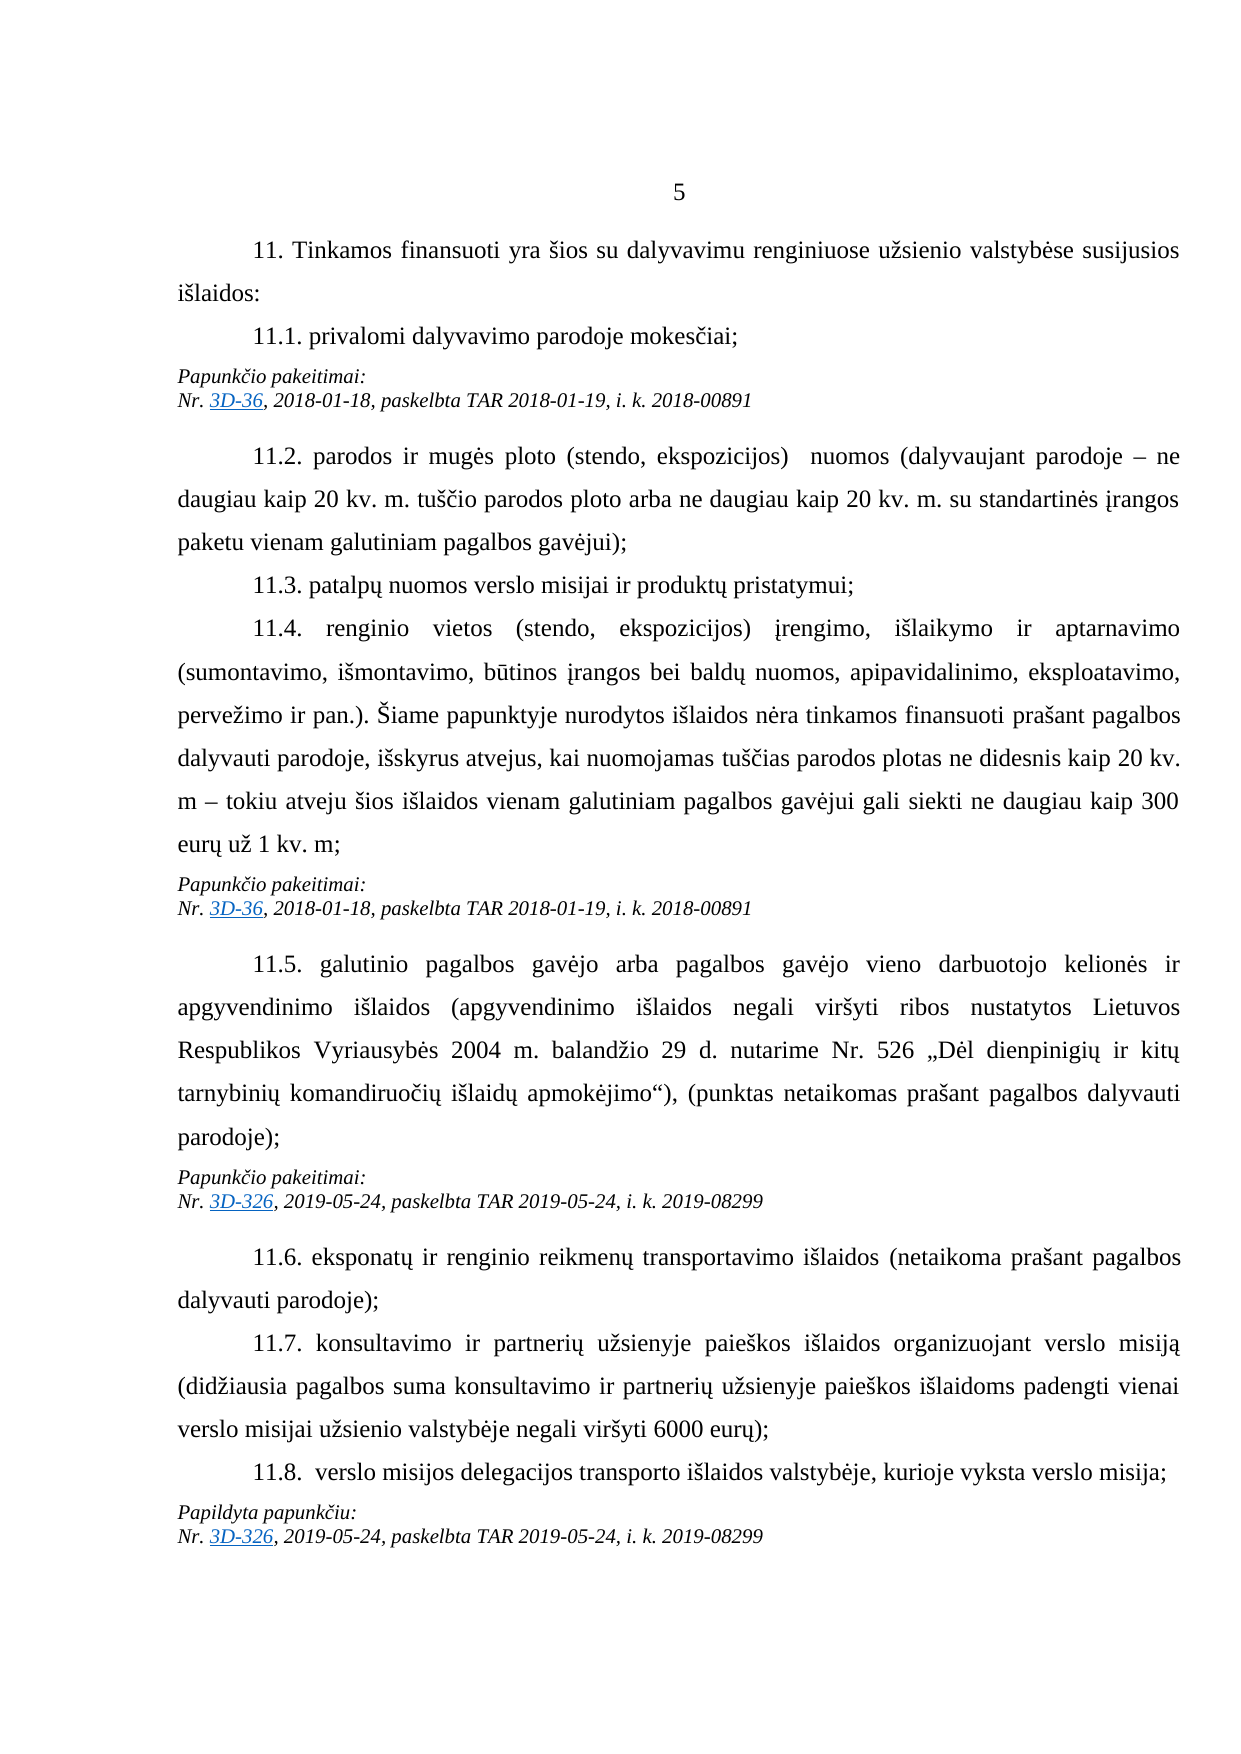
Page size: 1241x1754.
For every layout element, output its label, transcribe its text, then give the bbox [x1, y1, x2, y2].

text 11.8. verslo misijos delegacijos transporto išlaidos valstybėje, kurioje vyksta verslo misija; [177, 1457, 1181, 1486]
text Nr. 3D-326, 2019-05-24, paskelbta TAR 2019-05-24, i. k. 2019-08299 [177, 1524, 1181, 1548]
text Nr. 3D-36, 2018-01-18, paskelbta TAR 2018-01-19, i. k. 2018-00891 [177, 388, 1181, 412]
text 11.4. renginio vietos (stendo, ekspozicijos) įrengimo, išlaikymo ir aptarnavimo (sumontavimo, išmontavimo, būtinos įrangos bei baldų nuomos, apipavidalinimo, eksploatavimo, pervežimo ir pan.). Šiame papunktyje nurodytos išlaidos nėra tinkamos finansuoti prašant pagalbos dalyvauti parodoje, išskyrus atvejus, kai nuomojamas tuščias parodos plotas ne didesnis kaip 20 kv. m – tokiu atveju šios išlaidos vienam galutiniam pagalbos gavėjui gali siekti ne daugiau kaip 300 eurų už 1 kv. m; [177, 613, 1181, 858]
text Papunkčio pakeitimai: [177, 364, 1181, 388]
text 11.3. patalpų nuomos verslo misijai ir produktų pristatymui; [177, 570, 1181, 599]
text 11.7. konsultavimo ir partnerių užsienyje paieškos išlaidos organizuojant verslo misiją (didžiausia pagalbos suma konsultavimo ir partnerių užsienyje paieškos išlaidoms padengti vienai verslo misijai užsienio valstybėje negali viršyti 6000 eurų); [177, 1328, 1181, 1443]
text 11. Tinkamos finansuoti yra šios su dalyvavimu renginiuose užsienio valstybėse susijusios išlaidos: [177, 235, 1181, 307]
text 11.2. parodos ir mugės ploto (stendo, ekspozicijos) nuomos (dalyvaujant parodoje – ne daugiau kaip 20 kv. m. tuščio parodos ploto arba ne daugiau kaip 20 kv. m. su standartinės įrangos paketu vienam galutiniam pagalbos gavėjui); [177, 441, 1181, 556]
text 11.1. privalomi dalyvavimo parodoje mokesčiai; [177, 321, 1181, 350]
text Papildyta papunkčiu: [177, 1500, 1181, 1524]
text Nr. 3D-326, 2019-05-24, paskelbta TAR 2019-05-24, i. k. 2019-08299 [177, 1189, 1181, 1213]
text 11.5. galutinio pagalbos gavėjo arba pagalbos gavėjo vieno darbuotojo kelionės ir apgyvendinimo išlaidos (apgyvendinimo išlaidos negali viršyti ribos nustatytos Lietuvos Respublikos Vyriausybės 2004 m. balandžio 29 d. nutarime Nr. 526 „Dėl dienpinigių ir kitų tarnybinių komandiruočių išlaidų apmokėjimo“), (punktas netaikomas prašant pagalbos dalyvauti parodoje); [177, 949, 1181, 1150]
text 11.6. eksponatų ir renginio reikmenų transportavimo išlaidos (netaikoma prašant pagalbos dalyvauti parodoje); [177, 1242, 1181, 1313]
text Papunkčio pakeitimai: [177, 1165, 1181, 1189]
text Nr. 3D-36, 2018-01-18, paskelbta TAR 2018-01-19, i. k. 2018-00891 [177, 896, 1181, 920]
text Papunkčio pakeitimai: [177, 872, 1181, 896]
